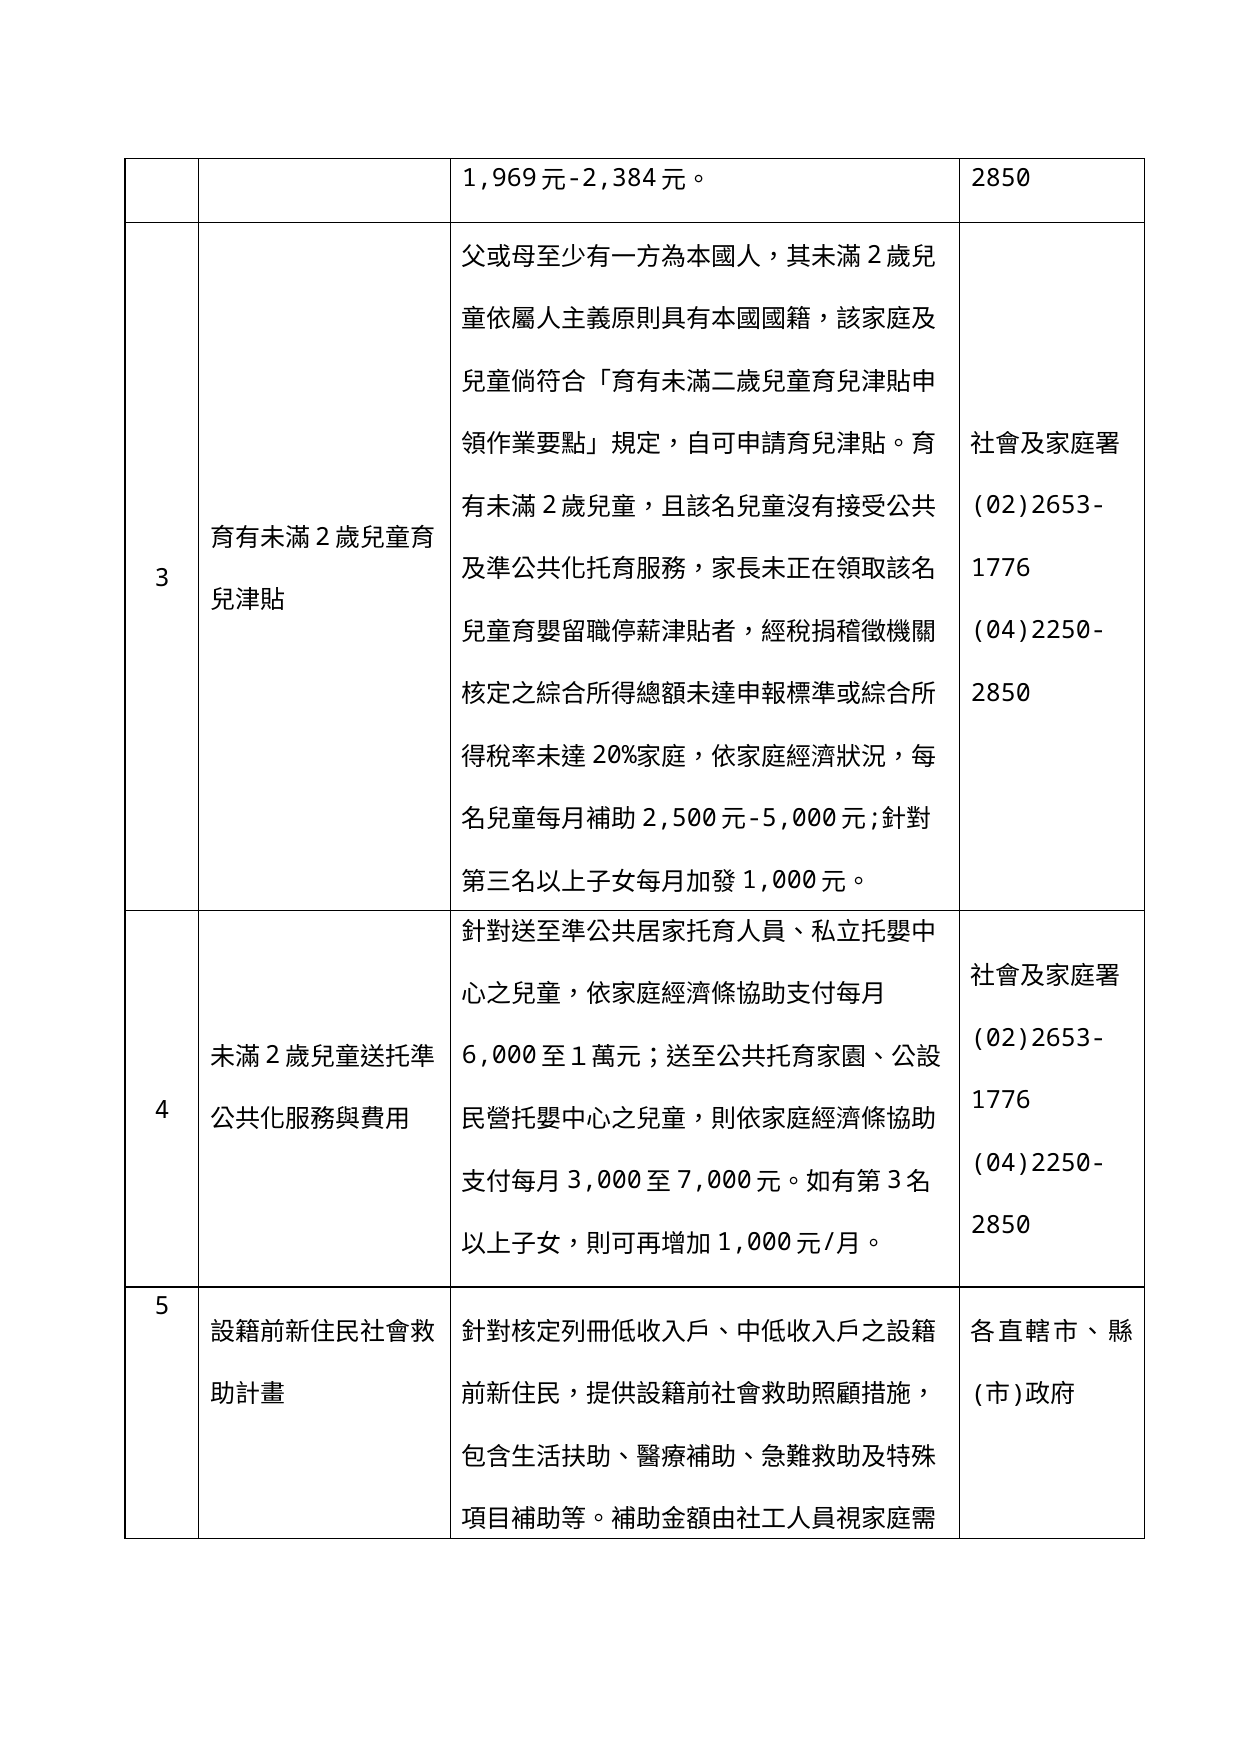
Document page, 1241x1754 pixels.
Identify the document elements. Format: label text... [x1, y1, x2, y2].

table_cell 3 [126, 223, 198, 910]
table_cell 5 [126, 1288, 198, 1537]
table_cell 育有未滿2歲兒童育兒津貼 [199, 223, 450, 910]
table_cell 各直轄市、縣(市)政府 [960, 1288, 1144, 1537]
table_cell [126, 159, 198, 222]
table_cell 1,969元-2,384元。 [451, 159, 959, 222]
table_cell 針對送至準公共居家托育人員、私立托嬰中心之兒童，依家庭經濟條協助支付每月6,000至１萬元；送至公共托育家園、公設民營托嬰中心之兒童，則依家庭經濟條協助支付每月3,000至7,000元。如有第3名以上子女，則可再增加1,000元/月。 [451, 911, 959, 1286]
table_cell 未滿2歲兒童送托準公共化服務與費用 [199, 911, 450, 1286]
table_cell 4 [126, 911, 198, 1286]
table_cell 針對核定列冊低收入戶、中低收入戶之設籍前新住民，提供設籍前社會救助照顧措施，包含生活扶助、醫療補助、急難救助及特殊項目補助等。補助金額由社工人員視家庭需 [451, 1288, 959, 1537]
table_cell [199, 159, 450, 222]
table_cell 父或母至少有一方為本國人，其未滿2歲兒童依屬人主義原則具有本國國籍，該家庭及兒童倘符合「育有未滿二歲兒童育兒津貼申領作業要點」規定，自可申請育兒津貼。育有未滿2歲兒童，且該名兒童沒有接受公共及準公共化托育服務，家長未正在領取該名兒童育嬰留職停薪津貼者，經稅捐稽徵機關核定之綜合所得總額未達申報標準或綜合所得稅率未達20%家庭，依家庭經濟狀況，每名兒童每月補助2,500元-5,000元;針對第三名以上子女每月加發1,000元。 [451, 223, 959, 910]
table_cell 設籍前新住民社會救助計畫 [199, 1288, 450, 1537]
table_cell 社會及家庭署 (02)2653-1776 (04)2250-2850 [960, 911, 1144, 1286]
table_cell 2850 [960, 159, 1144, 222]
table_cell 社會及家庭署 (02)2653-1776 (04)2250-2850 [960, 223, 1144, 910]
